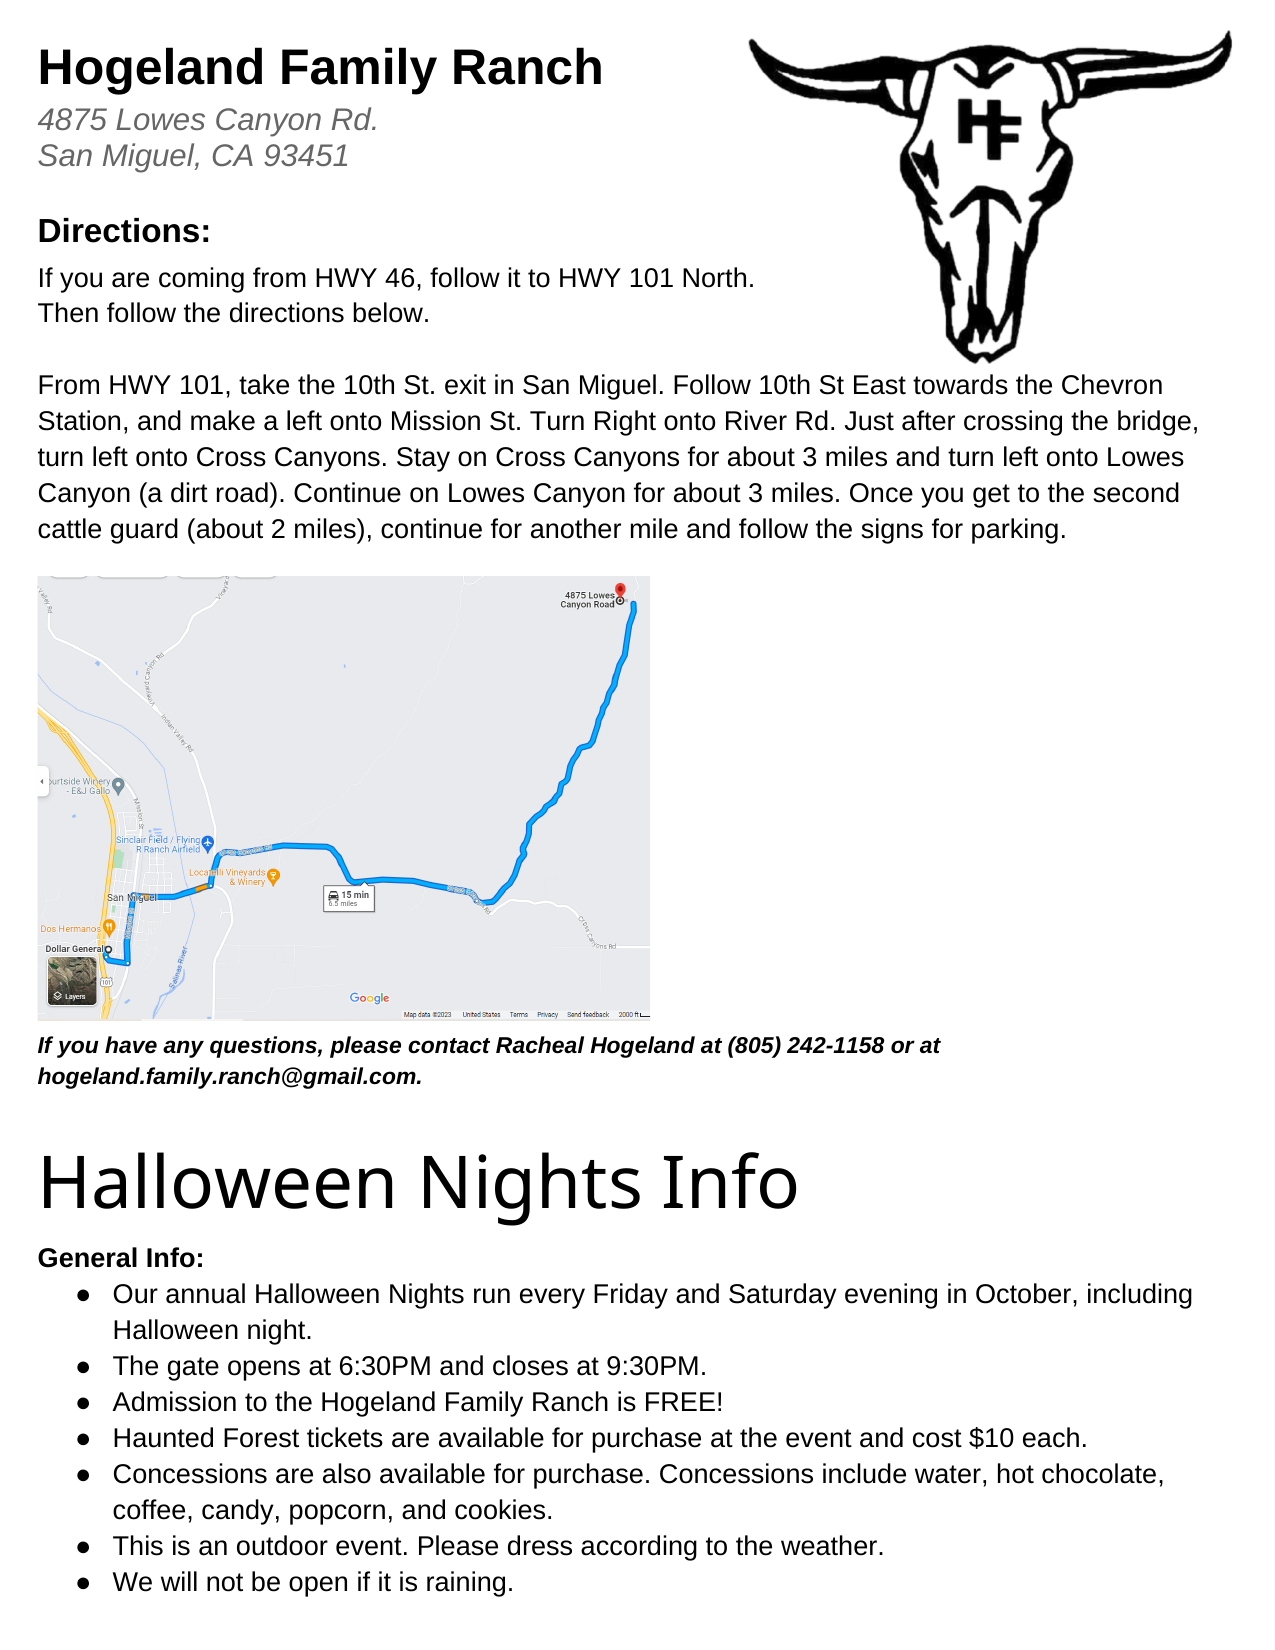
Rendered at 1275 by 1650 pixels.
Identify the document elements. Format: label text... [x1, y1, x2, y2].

list Concessions are also available for purchase. Concessions include water, hot chocolate, coffee, candy, popcorn, and cookies. [75, 1458, 1237, 1525]
picture [745, 249, 1237, 262]
picture [745, 173, 1237, 211]
picture [745, 329, 1237, 369]
subtitle San Miguel, CA 93451 [37, 137, 1237, 173]
text If you are coming from HWY 46, follow it to HWY 101 North. [37, 262, 1237, 293]
title Hogeland Family Ranch [37, 37, 1237, 95]
text Then follow the directions below. [37, 297, 1237, 329]
picture [745, 4, 1237, 37]
list This is an outdoor event. Please dress according to the weather. [75, 1530, 1237, 1561]
subtitle 4875 Lowes Canyon Rd. [37, 101, 1237, 137]
text General Info: [37, 1242, 1237, 1273]
subtitle Directions: [37, 211, 1237, 249]
list Admission to the Hogeland Family Ranch is FREE! [75, 1386, 1237, 1417]
list Haunted Forest tickets are available for purchase at the event and cost $10 each. [75, 1422, 1237, 1453]
list Our annual Halloween Nights run every Friday and Saturday evening in October, including Halloween night. [75, 1278, 1237, 1345]
picture [745, 95, 1237, 101]
list The gate opens at 6:30PM and closes at 9:30PM. [75, 1350, 1237, 1381]
text From HWY 101, take the 10th St. exit in San Miguel. Follow 10th St East towards the Chevron Station, and make a left onto Mission St. Turn Right onto River Rd. Just after crossing the bridge, turn left onto Cross Canyons. Stay on Cross Canyons for about 3 miles and turn left onto Lowes Canyon (a dirt road). Continue on Lowes Canyon for about 3 miles. Once you get to the second cattle guard (about 2 miles), continue for another mile and follow the signs for parking. [37, 369, 1237, 544]
picture [323, 576, 650, 1021]
subtitle Halloween Nights Info [37, 1130, 1237, 1230]
picture [745, 293, 1237, 297]
list We will not be open if it is raining. [75, 1566, 1237, 1597]
text If you have any questions, please contact Racheal Hogeland at (805) 242-1158 or at hogeland.family.ranch@gmail.com. [37, 1032, 1237, 1089]
